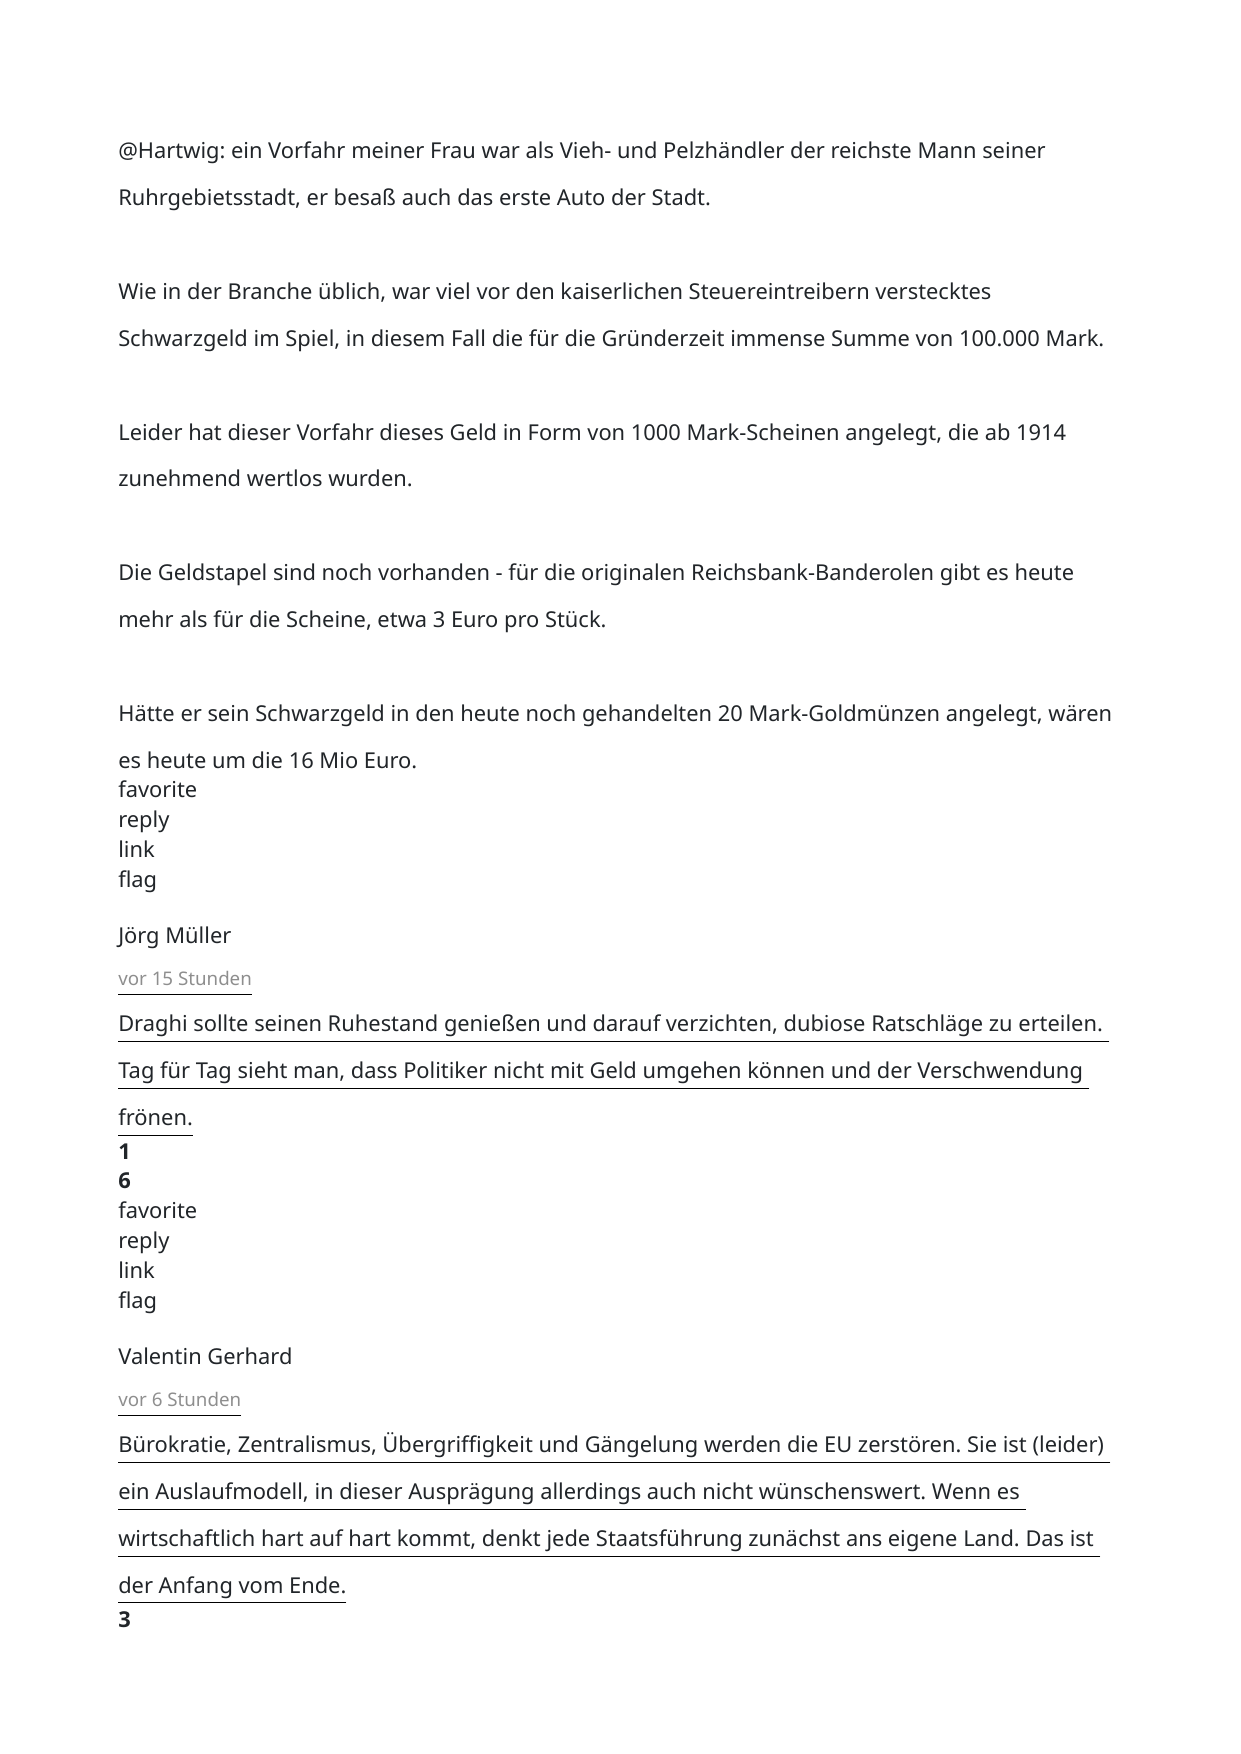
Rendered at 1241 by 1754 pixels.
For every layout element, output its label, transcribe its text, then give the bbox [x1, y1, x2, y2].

text vor 6 Stunden [118, 1386, 1122, 1416]
text 6 [118, 1166, 1122, 1195]
text 1 [118, 1136, 1122, 1166]
text 3 [118, 1603, 1122, 1633]
text Bürokratie, Zentralismus, Übergriffigkeit und Gängelung werden die EU zerstören. Sie ist (leider) ein Auslaufmodell, in dieser Ausprägung allerdings auch nicht wünschenswert. Wenn es wirtschaftlich hart auf hart kommt, denkt jede Staatsführung zunächst ans eigene Land. Das ist der Anfang vom Ende. [118, 1416, 1122, 1603]
text Jörg Müller [118, 909, 1114, 950]
text flag [118, 1285, 1122, 1314]
text link [118, 834, 1122, 864]
text reply [118, 804, 1122, 834]
text favorite [118, 1195, 1122, 1225]
text link [118, 1255, 1122, 1285]
text Valentin Gerhard [118, 1330, 1114, 1371]
text vor 15 Stunden [118, 965, 1122, 995]
text reply [118, 1225, 1122, 1255]
text favorite [118, 774, 1122, 804]
text flag [118, 864, 1122, 893]
text @Hartwig: ein Vorfahr meiner Frau war als Vieh- und Pelzhändler der reichste Mann seiner Ruhrgebietsstadt, er besaß auch das erste Auto der Stadt. Wie in der Branche üblich, war viel vor den kaiserlichen Steuereintreibern verstecktes Schwarzgeld im Spiel, in diesem Fall die für die Gründerzeit immense Summe von 100.000 Mark. Leider hat dieser Vorfahr dieses Geld in Form von 1000 Mark-Scheinen angelegt, die ab 1914 zunehmend wertlos wurden. Die Geldstapel sind noch vorhanden - für die originalen Reichsbank-Banderolen gibt es heute mehr als für die Scheine, etwa 3 Euro pro Stück. Hätte er sein Schwarzgeld in den heute noch gehandelten 20 Mark-Goldmünzen angelegt, wären es heute um die 16 Mio Euro. [118, 118, 1122, 774]
text Draghi sollte seinen Ruhestand genießen und darauf verzichten, dubiose Ratschläge zu erteilen. Tag für Tag sieht man, dass Politiker nicht mit Geld umgehen können und der Verschwendung frönen. [118, 995, 1122, 1136]
